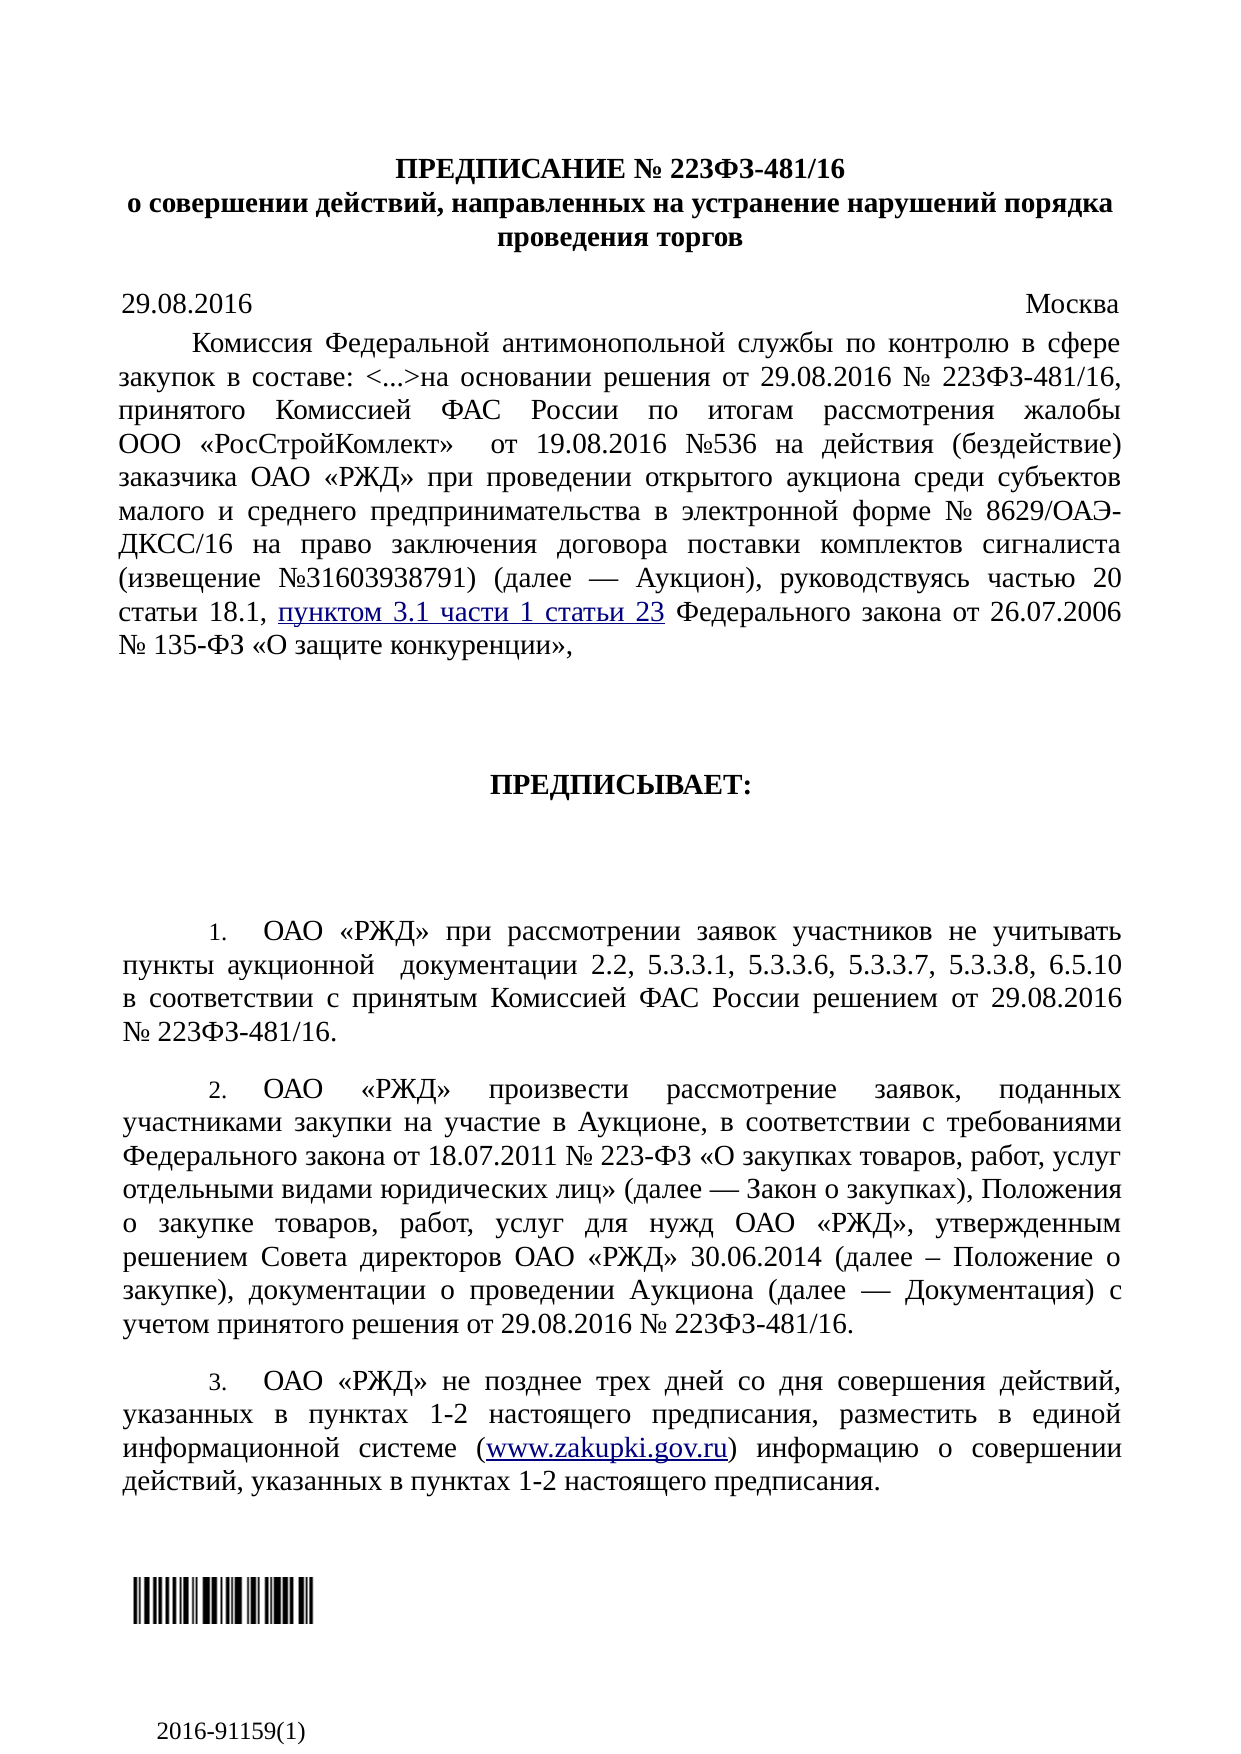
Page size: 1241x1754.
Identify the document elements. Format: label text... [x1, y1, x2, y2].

list ОАО «РЖД» произвести рассмотрение заявок, поданных участниками закупки на участие в Аукционе, в соответствии с требованиями Федерального закона от 18.07.2011 № 223-ФЗ «О закупках товаров, работ, услуг отдельными видами юридических лиц» (далее — Закон о закупках), Положения о закупке товаров, работ, услуг для нужд ОАО «РЖД», утвержденным решением Совета директоров ОАО «РЖД» 30.06.2014 (далее – Положение о закупке), документации о проведении Аукциона (далее — Документация) с учетом принятого решения от 29.08.2016 № 223ФЗ-481/16. [122, 1071, 1122, 1339]
text 29.08.2016 Москва [118, 286, 1122, 319]
list ОАО «РЖД» при рассмотрении заявок участников не учитывать пункты аукционной документации 2.2, 5.3.3.1, 5.3.3.6, 5.3.3.7, 5.3.3.8, 6.5.10 в соответствии с принятым Комиссией ФАС России решением от 29.08.2016 № 223ФЗ-481/16. [122, 913, 1122, 1047]
text Комиссия Федеральной антимонопольной службы по контролю в сфере закупок в составе: <...>на основании решения от 29.08.2016 № 223ФЗ-481/16, принятого Комиссией ФАС России по итогам рассмотрения жалобы ООО «РосСтройКомлект» от 19.08.2016 №536 на действия (бездействие) заказчика ОАО «РЖД» при проведении открытого аукциона среди субъектов малого и среднего предпринимательства в электронной форме № 8629/ОАЭ-ДКСС/16 на право заключения договора поставки комплектов сигналиста (извещение №31603938791) (далее — Аукцион), руководствуясь частью 20 статьи 18.1, пунктом 3.1 части 1 статьи 23 Федерального закона от 26.07.2006 № 135-ФЗ «О защите конкуренции», [118, 325, 1122, 661]
picture [118, 1577, 331, 1624]
text ПРЕДПИСАНИЕ № 223ФЗ-481/16 [118, 152, 1122, 185]
text ПРЕДПИСЫВАЕТ: [118, 767, 1122, 801]
list ОАО «РЖД» не позднее трех дней со дня совершения действий, указанных в пунктах 1-2 настоящего предписания, разместить в единой информационной системе (www.zakupki.gov.ru) информацию о совершении действий, указанных в пунктах 1-2 настоящего предписания. [122, 1363, 1122, 1497]
text о совершении действий, направленных на устранение нарушений порядка проведения торгов [118, 185, 1122, 252]
